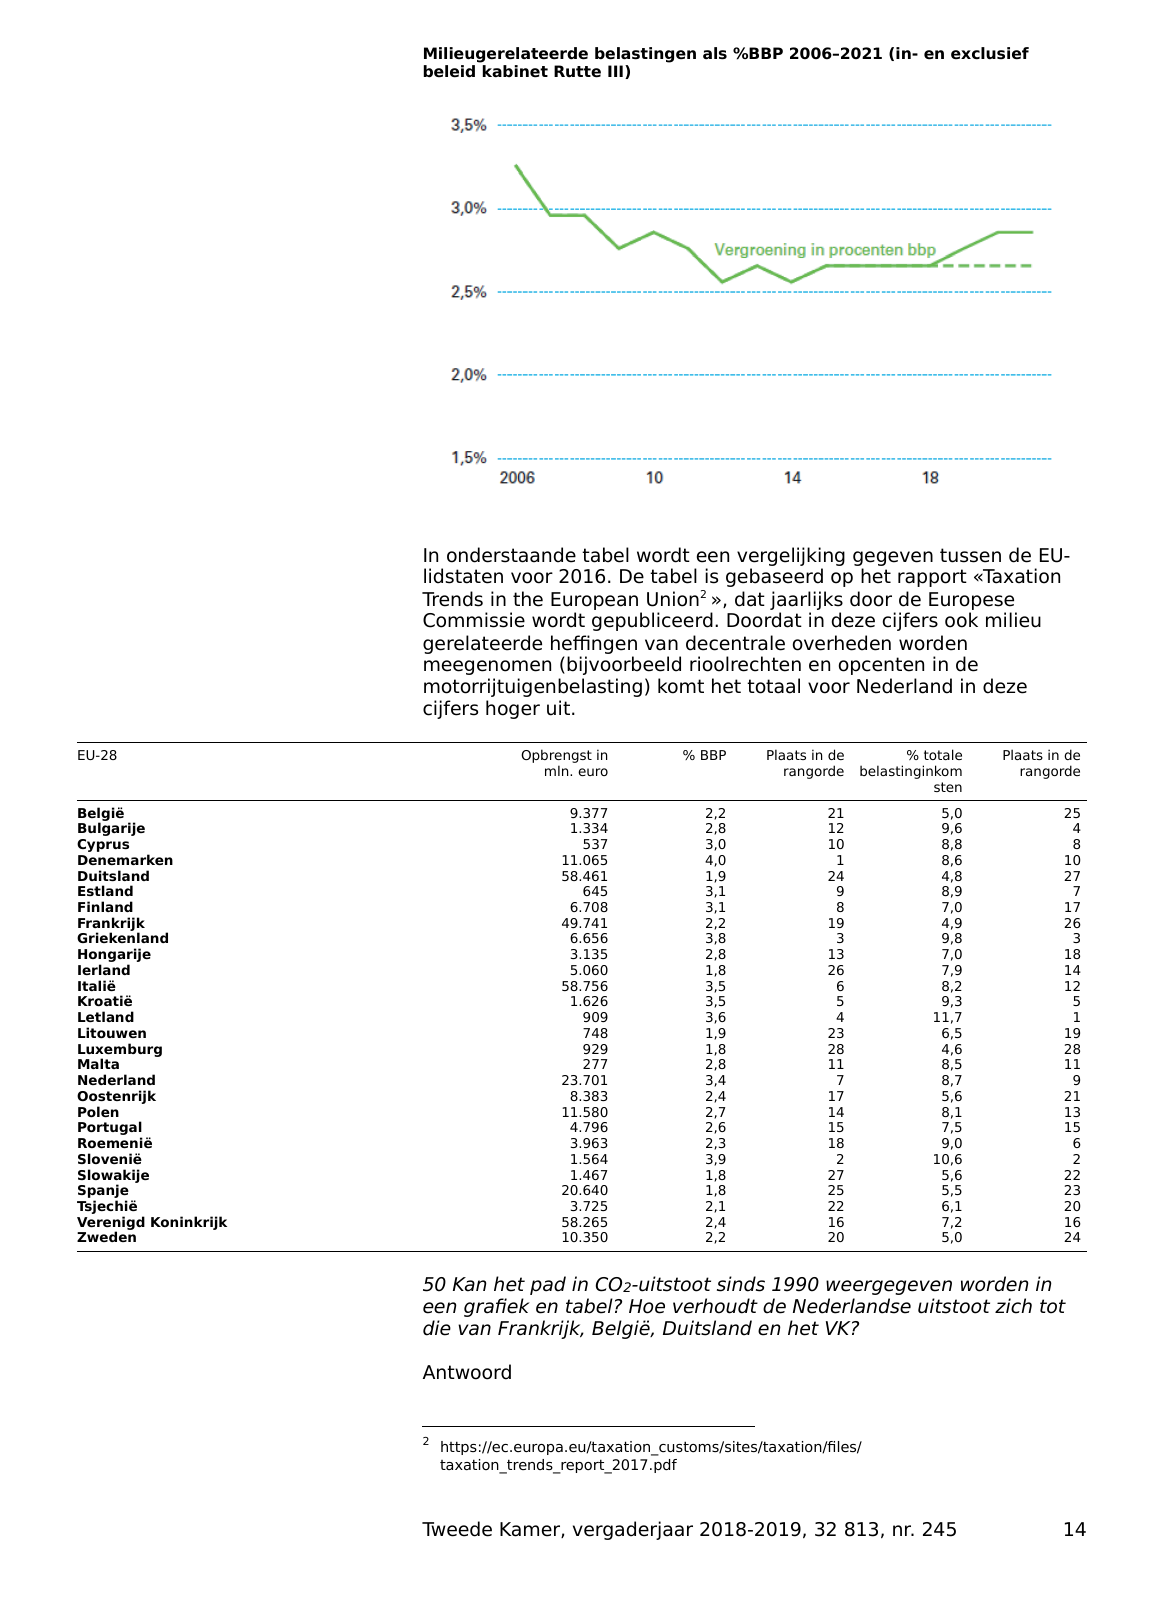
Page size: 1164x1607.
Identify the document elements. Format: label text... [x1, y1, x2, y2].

table_cell 21 [732, 801, 850, 821]
table_header Opbrengst in mln. euro [496, 743, 614, 800]
table_cell Italië [77, 979, 496, 994]
table_cell Slowakije [77, 1167, 496, 1183]
table_cell 13 [732, 947, 850, 963]
table_cell 4,6 [850, 1041, 968, 1057]
table_cell 645 [496, 884, 614, 900]
table_cell 5.060 [496, 963, 614, 978]
table_cell 1.564 [496, 1152, 614, 1167]
table_cell 11,7 [850, 1010, 968, 1026]
table_cell 3,1 [614, 884, 732, 900]
table_cell 7 [969, 884, 1087, 900]
table_cell 1 [969, 1010, 1087, 1026]
table_cell 7 [732, 1073, 850, 1089]
table_cell 3.725 [496, 1199, 614, 1214]
table_header Plaats in de rangorde [969, 743, 1087, 800]
text Milieugerelateerde belastingen als %BBP 2006–2021 (in- en exclusief beleid kabinet Rutte III) [422, 45, 1072, 81]
table_cell 11.580 [496, 1104, 614, 1120]
table_cell Spanje [77, 1183, 496, 1199]
table_cell 27 [732, 1167, 850, 1183]
table_cell 1.467 [496, 1167, 614, 1183]
table_cell Tsjechië [77, 1199, 496, 1214]
table_cell 18 [969, 947, 1087, 963]
picture [422, 92, 1072, 501]
table_cell 2,8 [614, 947, 732, 963]
table_cell 2,7 [614, 1104, 732, 1120]
table_cell 1.626 [496, 994, 614, 1010]
table_cell 24 [732, 869, 850, 884]
table_cell 8,7 [850, 1073, 968, 1089]
table_cell 25 [969, 801, 1087, 821]
table_cell Roemenië [77, 1136, 496, 1152]
table_header % totale belastinginkomsten [850, 743, 968, 800]
table_cell Ierland [77, 963, 496, 978]
table_cell 5 [732, 994, 850, 1010]
table_cell 8,2 [850, 979, 968, 994]
table_cell 909 [496, 1010, 614, 1026]
table_cell 22 [969, 1167, 1087, 1183]
table_cell 2 [732, 1152, 850, 1167]
table_cell 15 [732, 1120, 850, 1136]
text 50 Kan het pad in CO2-uitstoot sinds 1990 weergegeven worden in een grafiek en tabel? Hoe verhoudt de Nederlandse uitstoot zich tot die van Frankrijk, België, Duitsland en het VK? [422, 1274, 1087, 1340]
table_cell 12 [969, 979, 1087, 994]
table_cell Letland [77, 1010, 496, 1026]
table_cell 11 [732, 1057, 850, 1073]
table_cell 27 [969, 869, 1087, 884]
table_cell 3.135 [496, 947, 614, 963]
table_cell 26 [969, 916, 1087, 931]
table_cell 8,6 [850, 853, 968, 868]
table_cell 17 [969, 900, 1087, 916]
table_cell 2,4 [614, 1089, 732, 1104]
table_cell 8,1 [850, 1104, 968, 1120]
table_cell 8,5 [850, 1057, 968, 1073]
table_cell 3 [969, 931, 1087, 947]
table_cell 2,1 [614, 1199, 732, 1214]
table_cell 10 [732, 837, 850, 853]
table_cell 19 [969, 1026, 1087, 1041]
table_cell 16 [732, 1215, 850, 1230]
table_cell 22 [732, 1199, 850, 1214]
table_cell 9,0 [850, 1136, 968, 1152]
table_cell Denemarken [77, 853, 496, 868]
table_cell 9,8 [850, 931, 968, 947]
table_cell Litouwen [77, 1026, 496, 1041]
table_cell 3.963 [496, 1136, 614, 1152]
table_cell 6 [969, 1136, 1087, 1152]
table_cell Finland [77, 900, 496, 916]
table_cell 1,8 [614, 1183, 732, 1199]
table_cell 3 [732, 931, 850, 947]
table_cell 8,9 [850, 884, 968, 900]
table_cell 23 [732, 1026, 850, 1041]
table_cell 26 [732, 963, 850, 978]
table_cell 25 [732, 1183, 850, 1199]
table_cell 8.383 [496, 1089, 614, 1104]
table_cell 10,6 [850, 1152, 968, 1167]
table_cell 17 [732, 1089, 850, 1104]
table_cell 3,9 [614, 1152, 732, 1167]
table_cell 7,0 [850, 947, 968, 963]
table_cell 10 [969, 853, 1087, 868]
table_cell 20 [732, 1230, 850, 1251]
table_cell 2 [969, 1152, 1087, 1167]
table_cell België [77, 801, 496, 821]
table_cell 28 [969, 1041, 1087, 1057]
table_cell 9.377 [496, 801, 614, 821]
table_cell 14 [969, 963, 1087, 978]
table_cell 7,0 [850, 900, 968, 916]
table_cell Estland [77, 884, 496, 900]
table_cell Nederland [77, 1073, 496, 1089]
table_header EU-28 [77, 743, 496, 800]
table_cell 7,9 [850, 963, 968, 978]
table_cell Hongarije [77, 947, 496, 963]
table_cell 2,2 [614, 916, 732, 931]
table_cell 49.741 [496, 916, 614, 931]
table_cell 16 [969, 1215, 1087, 1230]
table_cell 929 [496, 1041, 614, 1057]
table_cell Polen [77, 1104, 496, 1120]
table_cell 8 [969, 837, 1087, 853]
table_cell 277 [496, 1057, 614, 1073]
table_cell 6.656 [496, 931, 614, 947]
table_cell 2,8 [614, 1057, 732, 1073]
table_cell 4,0 [614, 853, 732, 868]
table_cell 2,3 [614, 1136, 732, 1152]
table_cell Oostenrijk [77, 1089, 496, 1104]
table_cell 5,5 [850, 1183, 968, 1199]
text Antwoord [422, 1362, 1087, 1384]
table_cell Frankrijk [77, 916, 496, 931]
table_cell 537 [496, 837, 614, 853]
table_cell 58.265 [496, 1215, 614, 1230]
table_cell Luxemburg [77, 1041, 496, 1057]
table_header % BBP [614, 743, 732, 800]
table_cell 3,0 [614, 837, 732, 853]
table_cell 1,8 [614, 963, 732, 978]
table_cell 15 [969, 1120, 1087, 1136]
table_cell 12 [732, 821, 850, 837]
table_cell 9 [969, 1073, 1087, 1089]
table_cell 2,4 [614, 1215, 732, 1230]
table_cell Zweden [77, 1230, 496, 1251]
table_cell 4.796 [496, 1120, 614, 1136]
table_cell 8 [732, 900, 850, 916]
table_cell 20 [969, 1199, 1087, 1214]
table_cell 4,8 [850, 869, 968, 884]
table_cell 10.350 [496, 1230, 614, 1251]
table_cell 13 [969, 1104, 1087, 1120]
table_cell 5,0 [850, 801, 968, 821]
table_cell 58.756 [496, 979, 614, 994]
table_cell 1,8 [614, 1041, 732, 1057]
table_cell 1,9 [614, 869, 732, 884]
table_cell 5,0 [850, 1230, 968, 1251]
table_cell Kroatië [77, 994, 496, 1010]
table_cell 58.461 [496, 869, 614, 884]
table_cell 2,2 [614, 801, 732, 821]
table_cell Bulgarije [77, 821, 496, 837]
table_cell 2,6 [614, 1120, 732, 1136]
table_cell 21 [969, 1089, 1087, 1104]
table_cell 23.701 [496, 1073, 614, 1089]
table_cell Malta [77, 1057, 496, 1073]
table_cell 9,6 [850, 821, 968, 837]
text https://ec.europa.eu/taxation_customs/sites/taxation/files/taxation_trends_report_2017.pdf [422, 1435, 1087, 1474]
table_cell 11.065 [496, 853, 614, 868]
table_cell 1 [732, 853, 850, 868]
table_cell 6,5 [850, 1026, 968, 1041]
table_cell 7,5 [850, 1120, 968, 1136]
table_cell 4 [732, 1010, 850, 1026]
table_cell 28 [732, 1041, 850, 1057]
table_cell 3,6 [614, 1010, 732, 1026]
table_cell 24 [969, 1230, 1087, 1251]
table_cell Portugal [77, 1120, 496, 1136]
table_cell 1,8 [614, 1167, 732, 1183]
table_cell 14 [732, 1104, 850, 1120]
table_cell 8,8 [850, 837, 968, 853]
table_cell 2,8 [614, 821, 732, 837]
table_cell 18 [732, 1136, 850, 1152]
table_cell Verenigd Koninkrijk [77, 1215, 496, 1230]
table_cell 9 [732, 884, 850, 900]
table_cell 23 [969, 1183, 1087, 1199]
table_cell Cyprus [77, 837, 496, 853]
table_cell 1.334 [496, 821, 614, 837]
table_cell Griekenland [77, 931, 496, 947]
table_cell 20.640 [496, 1183, 614, 1199]
table_cell 19 [732, 916, 850, 931]
table_cell 1,9 [614, 1026, 732, 1041]
table_cell 11 [969, 1057, 1087, 1073]
table_cell 3,5 [614, 994, 732, 1010]
table_cell 9,3 [850, 994, 968, 1010]
table_cell 3,5 [614, 979, 732, 994]
table_cell 6.708 [496, 900, 614, 916]
table_cell 4 [969, 821, 1087, 837]
table_header Plaats in de rangorde [732, 743, 850, 800]
table_cell 6,1 [850, 1199, 968, 1214]
table_cell 7,2 [850, 1215, 968, 1230]
table_cell Slovenië [77, 1152, 496, 1167]
table_cell 5 [969, 994, 1087, 1010]
table_cell 2,2 [614, 1230, 732, 1251]
table_cell 5,6 [850, 1089, 968, 1104]
table_cell Duitsland [77, 869, 496, 884]
table_cell 6 [732, 979, 850, 994]
table_cell 5,6 [850, 1167, 968, 1183]
table_cell 3,1 [614, 900, 732, 916]
table_cell 3,8 [614, 931, 732, 947]
table_cell 3,4 [614, 1073, 732, 1089]
table_cell 4,9 [850, 916, 968, 931]
table_cell 748 [496, 1026, 614, 1041]
text In onderstaande tabel wordt een vergelijking gegeven tussen de EU-lidstaten voor 2016. De tabel is gebaseerd op het rapport «Taxation Trends in the European Union», dat jaarlijks door de Europese Commissie wordt gepubliceerd. Doordat in deze cijfers ook milieu gerelateerde heffingen van decentrale overheden worden meegenomen (bijvoorbeeld rioolrechten en opcenten in de motorrijtuigenbelasting) komt het totaal voor Nederland in deze cijfers hoger uit. [422, 544, 1087, 720]
